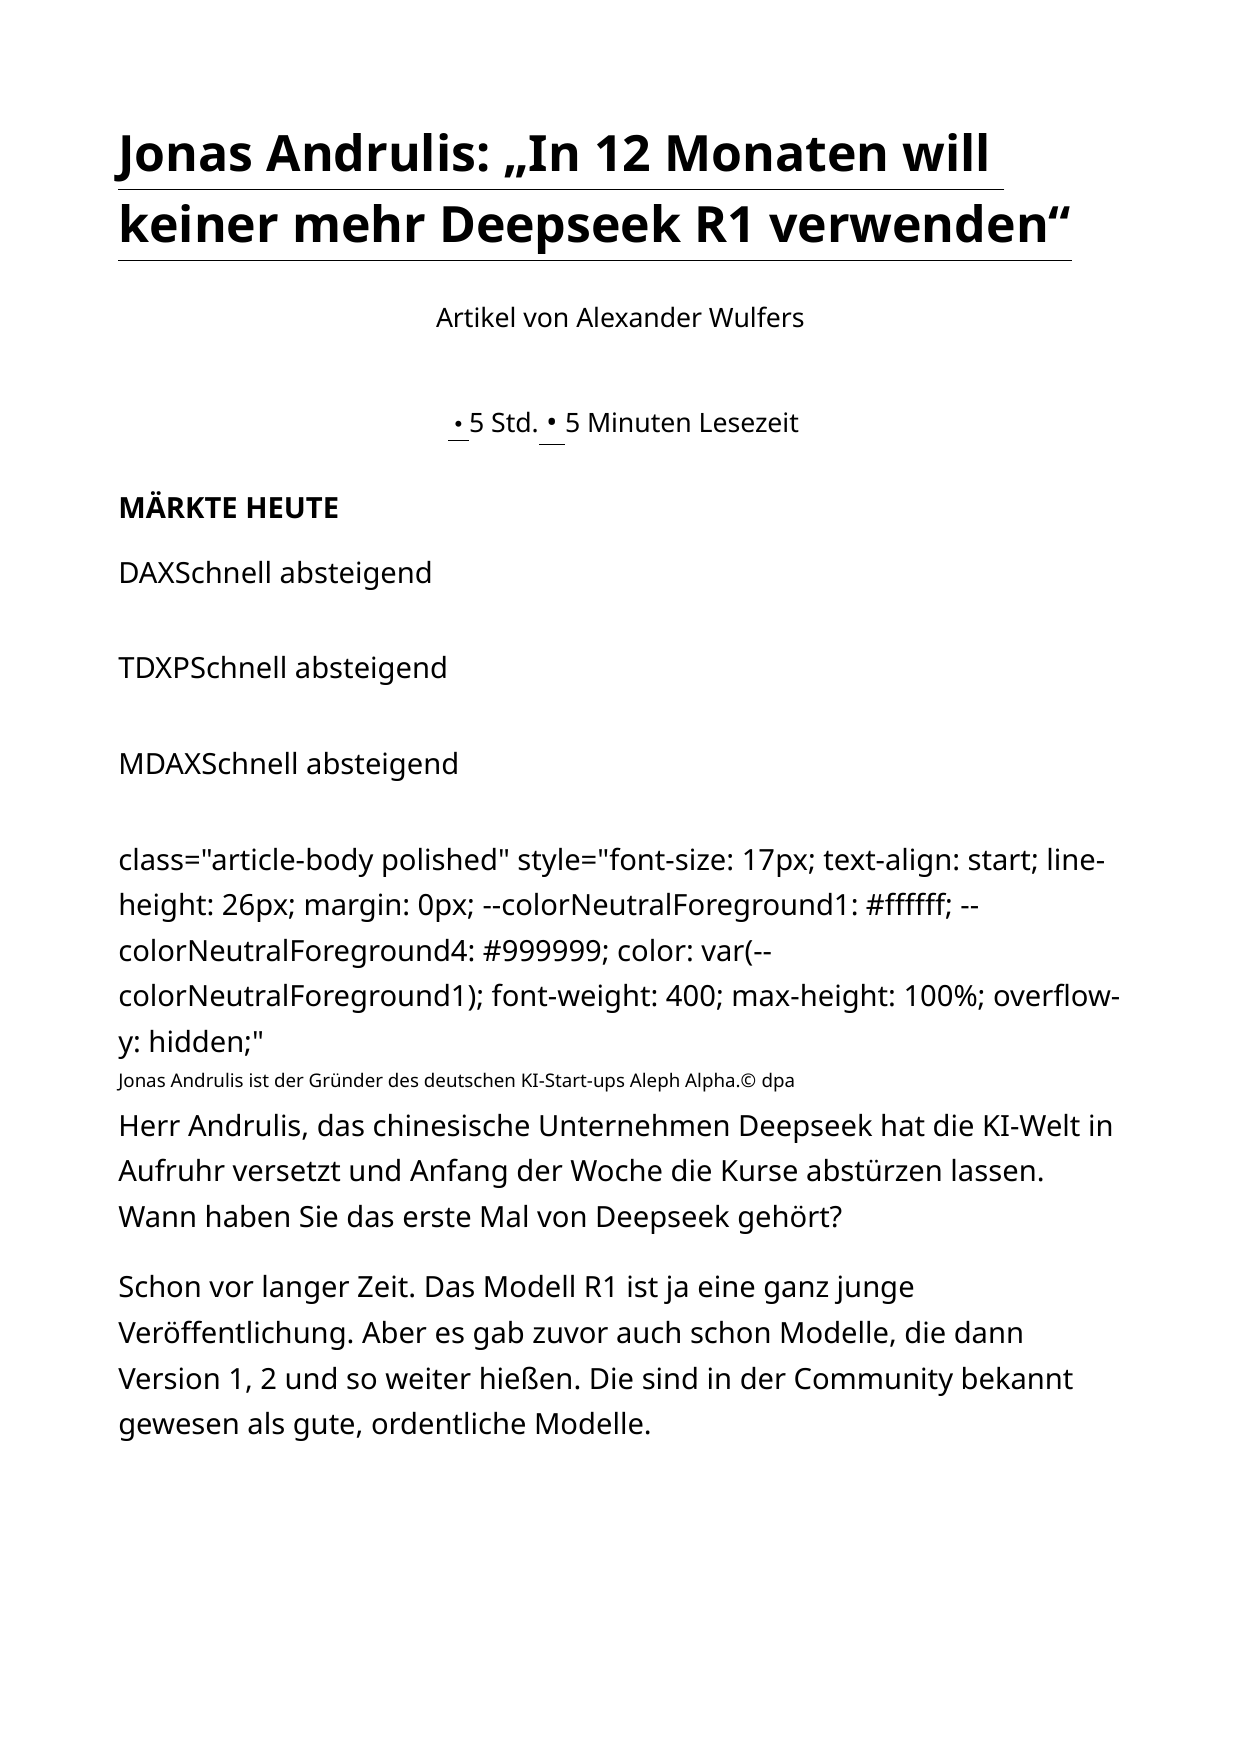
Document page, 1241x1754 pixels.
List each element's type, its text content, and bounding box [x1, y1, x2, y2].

text class="article-body polished" style="font-size: 17px; text-align: start; line-height: 26px; margin: 0px; --colorNeutralForeground1: #ffffff; --colorNeutralForeground4: #999999; color: var(--colorNeutralForeground1); font-weight: 400; max-height: 100%; overflow-y: hidden;" [118, 839, 1122, 1061]
text • 5 Std. • 5 Minuten Lesezeit [124, 401, 1122, 444]
text Herr Andrulis, das chinesische Unternehmen Deepseek hat die KI-Welt in Aufruhr versetzt und Anfang der Woche die Kurse abstürzen lassen. Wann haben Sie das erste Mal von Deepseek gehört? [118, 1105, 1122, 1236]
text MDAXSchnell absteigend [118, 743, 1114, 783]
text Artikel von Alexander Wulfers [118, 295, 1122, 335]
text Schon vor langer Zeit. Das Modell R1 ist ja eine ganz junge Veröffentlichung. Aber es gab zuvor auch schon Modelle, die dann Version 1, 2 und so weiter hießen. Die sind in der Community bekannt gewesen als gute, ordentliche Modelle. [118, 1267, 1122, 1443]
text DAXSchnell absteigend [118, 552, 1114, 592]
subtitle Jonas Andrulis: „In 12 Monaten will keiner mehr Deepseek R1 verwenden“ [118, 118, 1122, 260]
text TDXPSchnell absteigend [118, 647, 1114, 687]
text Jonas Andrulis ist der Gründer des deutschen KI-Start-ups Aleph Alpha.© dpa [118, 1067, 1122, 1092]
text Märkte heute [118, 487, 1109, 527]
